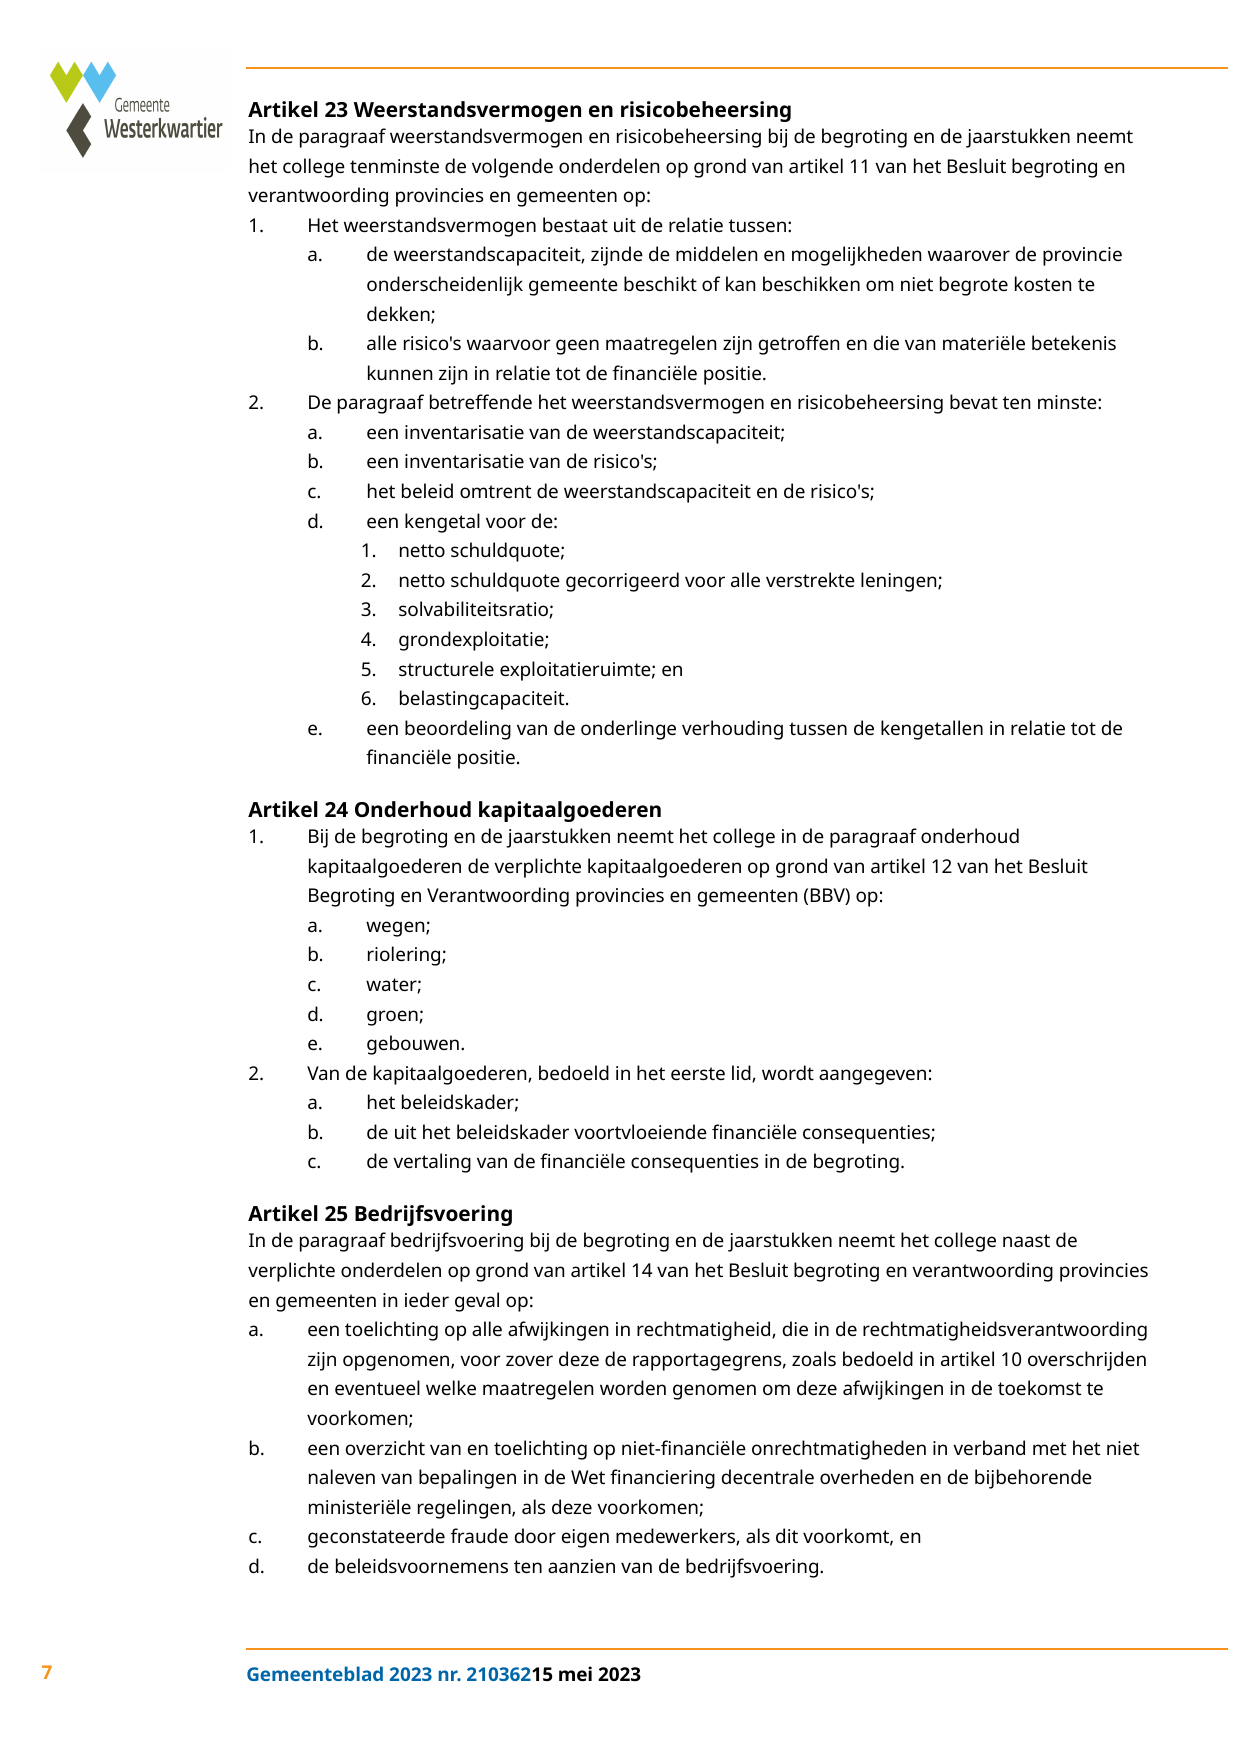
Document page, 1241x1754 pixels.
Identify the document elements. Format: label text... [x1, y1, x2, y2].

list netto schuldquote; [361, 537, 1152, 563]
list De paragraaf betreffende het weerstandsvermogen en risicobeheersing bevat ten minste: [248, 389, 1152, 415]
list gebouwen. [307, 1030, 1152, 1056]
text Artikel 24 Onderhoud kapitaalgoederen [248, 795, 1152, 823]
list netto schuldquote gecorrigeerd voor alle verstrekte leningen; [361, 567, 1152, 593]
text Artikel 25 Bedrijfsvoering [248, 1199, 1152, 1228]
list een toelichting op alle afwijkingen in rechtmatigheid, die in de rechtmatigheidsverantwoording zijn opgenomen, voor zover deze de rapportagegrens, zoals bedoeld in artikel 10 overschrijden en eventueel welke maatregelen worden genomen om deze afwijkingen in de toekomst te voorkomen; [248, 1316, 1152, 1431]
text Artikel 23 Weerstandsvermogen en risicobeheersing [248, 95, 1152, 123]
text In de paragraaf bedrijfsvoering bij de begroting en de jaarstukken neemt het college naast de verplichte onderdelen op grond van artikel 14 van het Besluit begroting en verantwoording provincies en gemeenten in ieder geval op: [248, 1228, 1152, 1312]
list een overzicht van en toelichting op niet-financiële onrechtmatigheden in verband met het niet naleven van bepalingen in de Wet financiering decentrale overheden en de bijbehorende ministeriële regelingen, als deze voorkomen; [248, 1435, 1152, 1519]
list het beleidskader; [307, 1089, 1152, 1115]
list alle risico's waarvoor geen maatregelen zijn getroffen en die van materiële betekenis kunnen zijn in relatie tot de financiële positie. [307, 330, 1152, 386]
list een kengetal voor de: [307, 508, 1152, 533]
list belastingcapaciteit. [361, 685, 1152, 711]
list een beoordeling van de onderlinge verhouding tussen de kengetallen in relatie tot de financiële positie. [307, 715, 1152, 770]
list het beleid omtrent de weerstandscapaciteit en de risico's; [307, 478, 1152, 504]
list de beleidsvoornemens ten aanzien van de bedrijfsvoering. [248, 1553, 1152, 1579]
list water; [307, 971, 1152, 997]
list de weerstandscapaciteit, zijnde de middelen en mogelijkheden waarover de provincie onderscheidenlijk gemeente beschikt of kan beschikken om niet begrote kosten te dekken; [307, 242, 1152, 326]
list groen; [307, 1001, 1152, 1027]
picture [41, 47, 231, 172]
text In de paragraaf weerstandsvermogen en risicobeheersing bij de begroting en de jaarstukken neemt het college tenminste de volgende onderdelen op grond van artikel 11 van het Besluit begroting en verantwoording provincies en gemeenten op: [248, 123, 1152, 208]
list Bij de begroting en de jaarstukken neemt het college in de paragraaf onderhoud kapitaalgoederen de verplichte kapitaalgoederen op grond van artikel 12 van het Besluit Begroting en Verantwoording provincies en gemeenten (BBV) op: [248, 823, 1152, 908]
list Het weerstandsvermogen bestaat uit de relatie tussen: [248, 212, 1152, 238]
list Van de kapitaalgoederen, bedoeld in het eerste lid, wordt aangegeven: [248, 1060, 1152, 1086]
list de vertaling van de financiële consequenties in de begroting. [307, 1149, 1152, 1174]
list een inventarisatie van de weerstandscapaciteit; [307, 419, 1152, 445]
list riolering; [307, 942, 1152, 967]
list grondexploitatie; [361, 626, 1152, 652]
list geconstateerde fraude door eigen medewerkers, als dit voorkomt, en [248, 1523, 1152, 1549]
list de uit het beleidskader voortvloeiende financiële consequenties; [307, 1119, 1152, 1145]
list solvabiliteitsratio; [361, 597, 1152, 622]
list een inventarisatie van de risico's; [307, 449, 1152, 474]
list structurele exploitatieruimte; en [361, 656, 1152, 681]
list wegen; [307, 912, 1152, 938]
